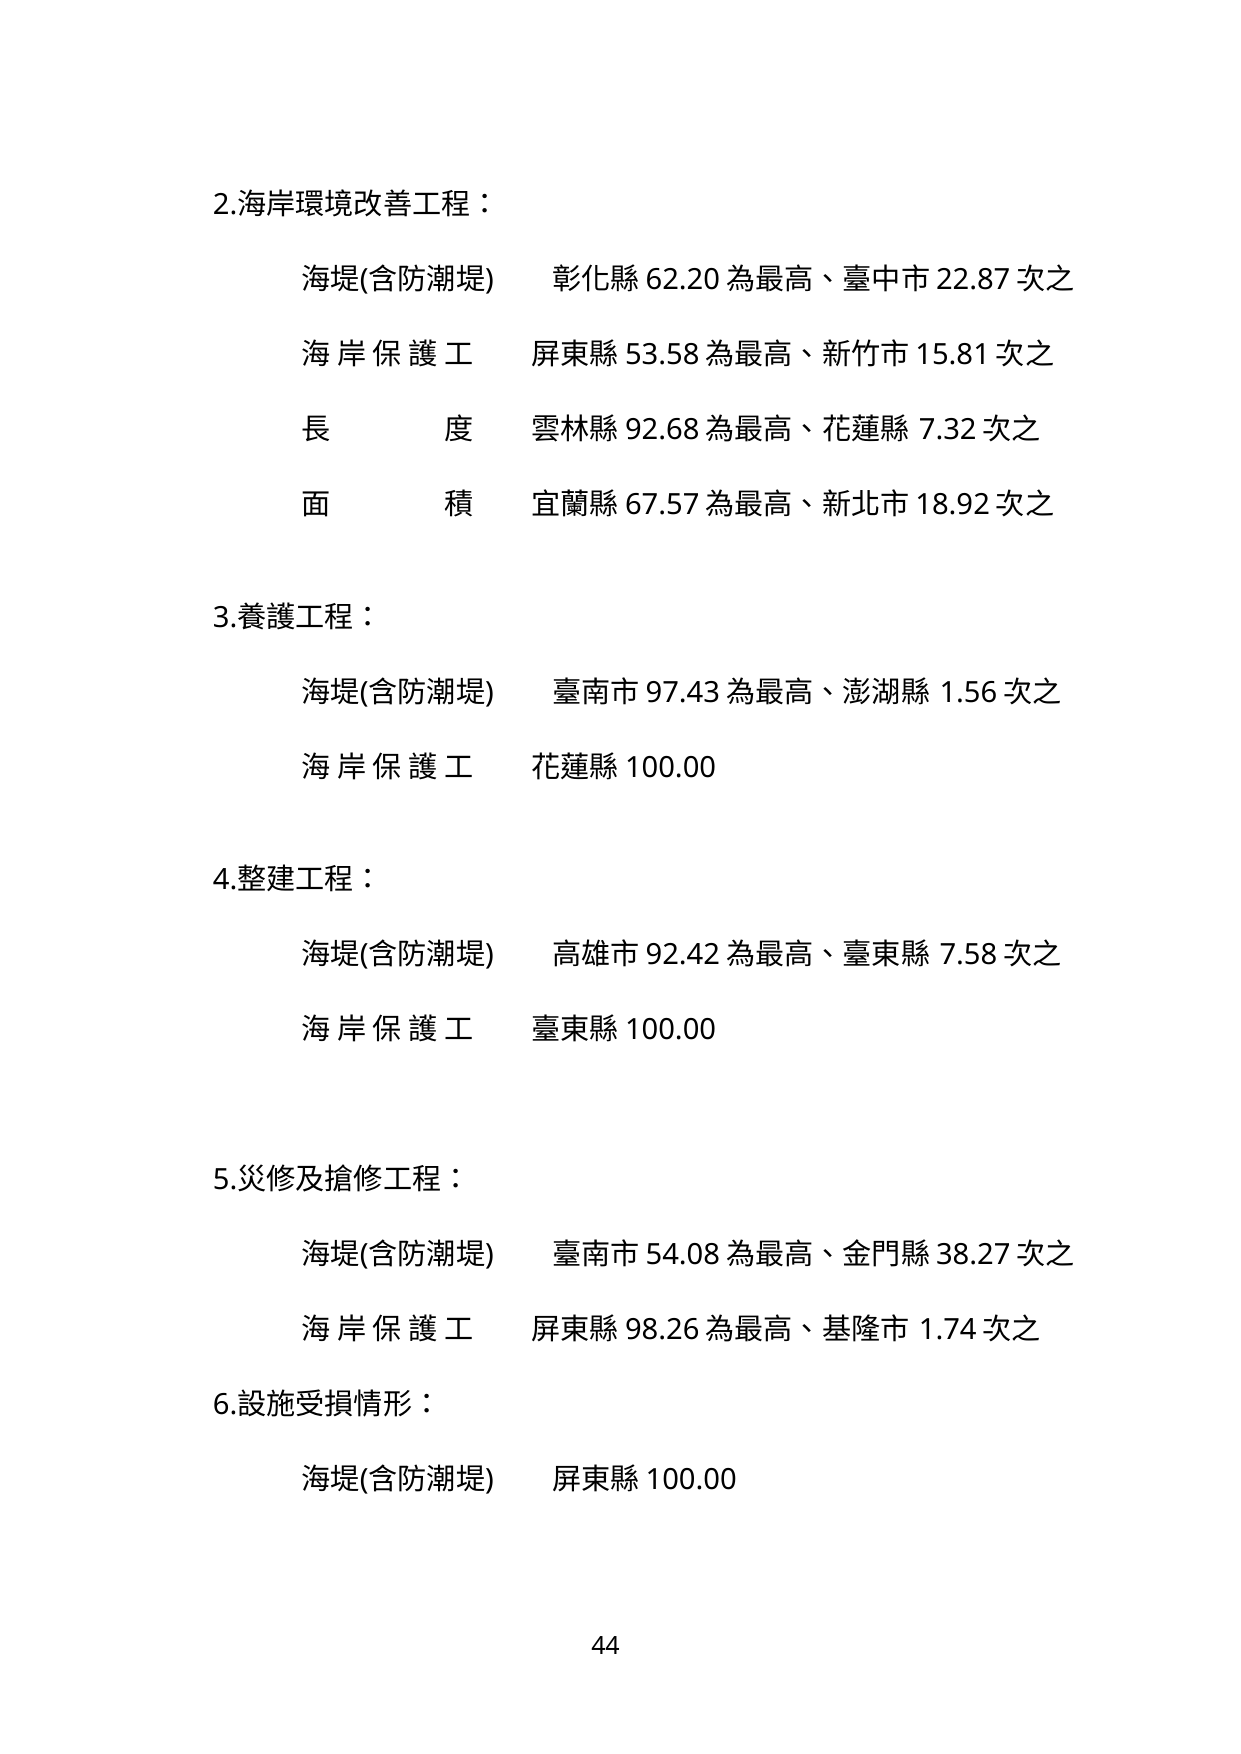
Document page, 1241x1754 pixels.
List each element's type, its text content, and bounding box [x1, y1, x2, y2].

text 5.災修及搶修工程： [213, 1139, 1081, 1214]
text 海堤(含防潮堤) 高雄市92.42為最高、臺東縣 7.58次之 [301, 914, 1081, 989]
text 海 岸 保 護 工 花蓮縣100.00 [301, 727, 1081, 802]
text 海堤(含防潮堤) 臺南市54.08為最高、金門縣38.27次之 [301, 1214, 1081, 1289]
text 海 岸 保 護 工 屏東縣98.26為最高、基隆市 1.74次之 [301, 1289, 1081, 1364]
text 4.整建工程： [213, 839, 1081, 914]
text 海堤(含防潮堤) 屏東縣100.00 [301, 1439, 1081, 1514]
text 6.設施受損情形： [213, 1364, 1081, 1439]
text 2.海岸環境改善工程： [213, 164, 1081, 239]
text 海堤(含防潮堤) 彰化縣62.20為最高、臺中市22.87次之 [301, 239, 1081, 314]
text 長 度 雲林縣92.68為最高、花蓮縣 7.32次之 [301, 389, 1081, 464]
text 3.養護工程： [213, 577, 1081, 652]
text 海 岸 保 護 工 臺東縣100.00 [301, 989, 1081, 1064]
text 面 積 宜蘭縣67.57為最高、新北市18.92次之 [301, 464, 1081, 539]
text 海 岸 保 護 工 屏東縣53.58為最高、新竹市15.81次之 [301, 314, 1081, 389]
text 海堤(含防潮堤) 臺南市97.43為最高、澎湖縣 1.56次之 [301, 652, 1081, 727]
